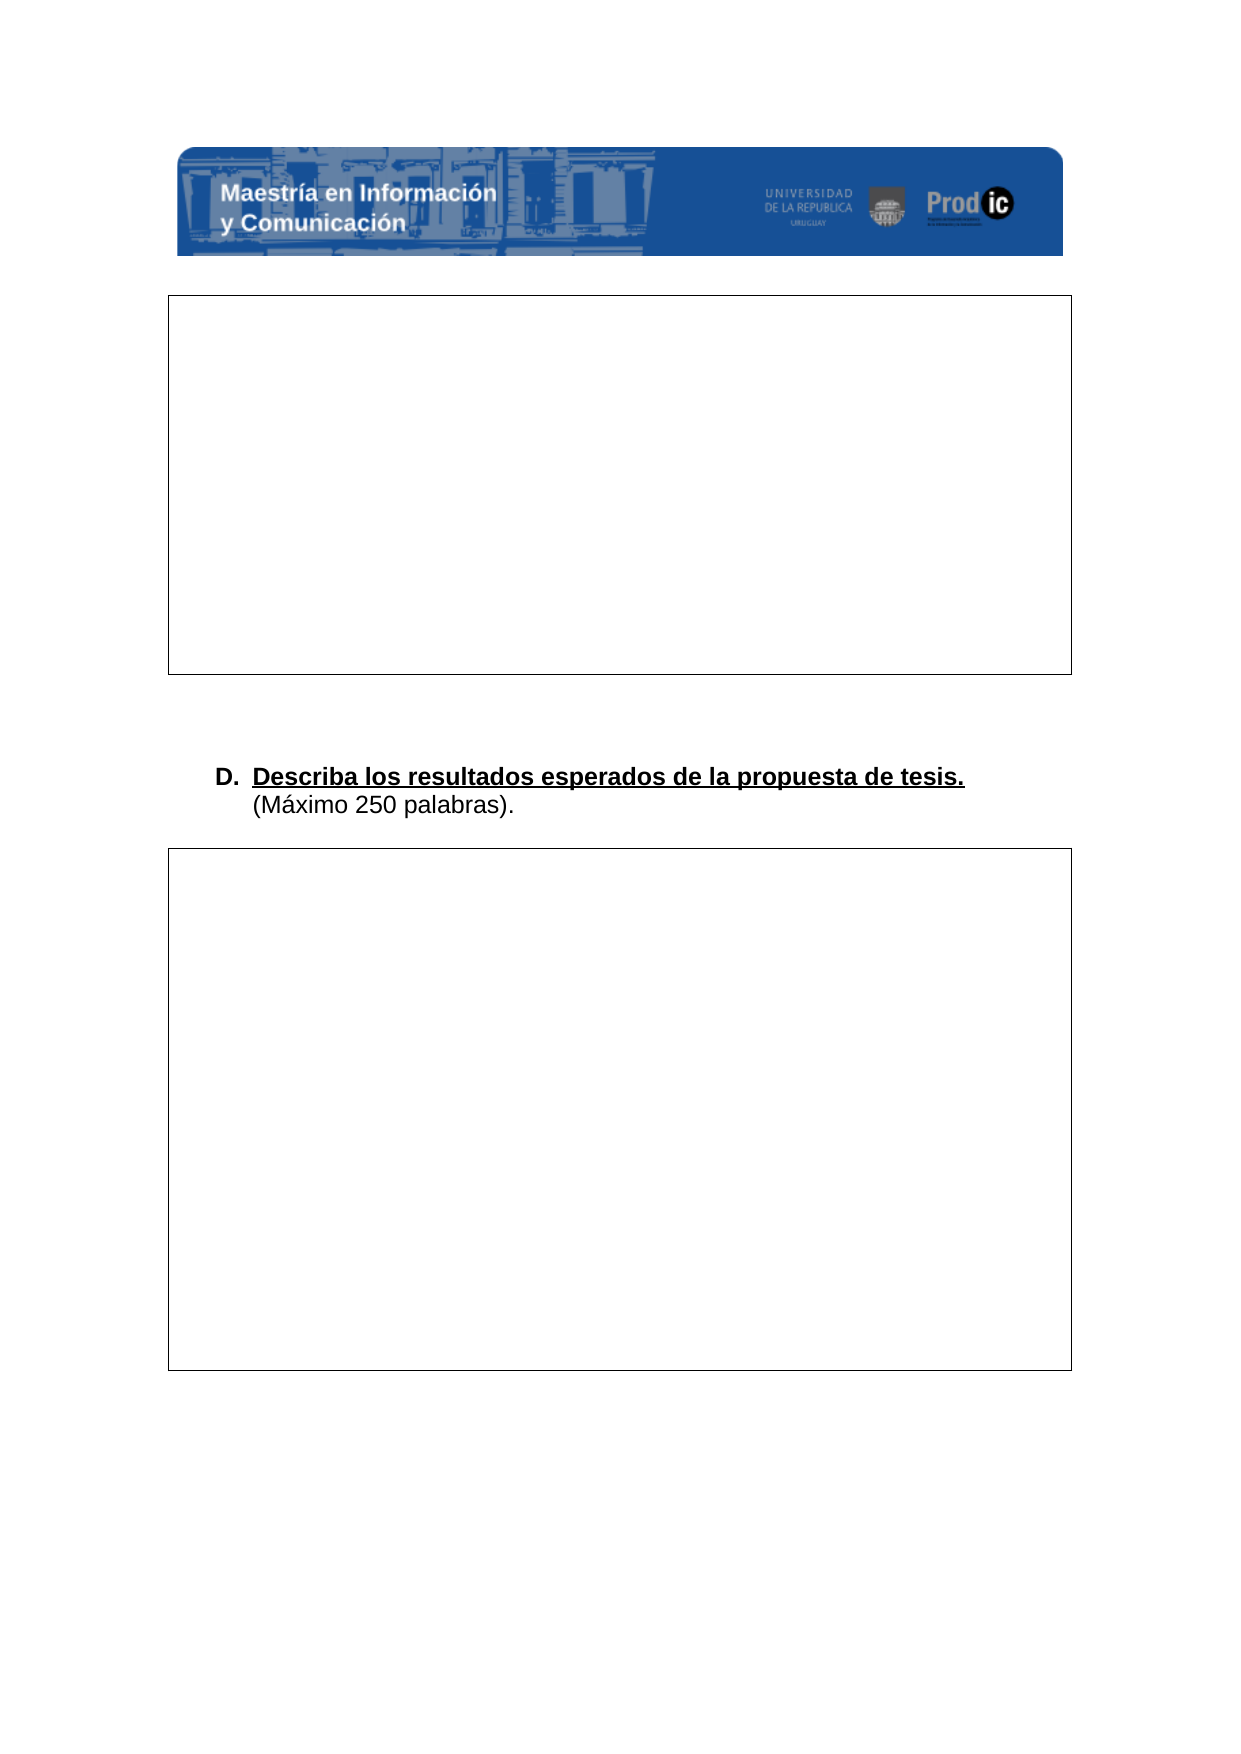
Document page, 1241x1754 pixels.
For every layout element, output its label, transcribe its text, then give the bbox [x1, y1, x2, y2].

picture [177, 147, 1063, 256]
text (Máximo 250 palabras). [252, 790, 1063, 819]
list Describa los resultados esperados de la propuesta de tesis. [215, 761, 1063, 790]
